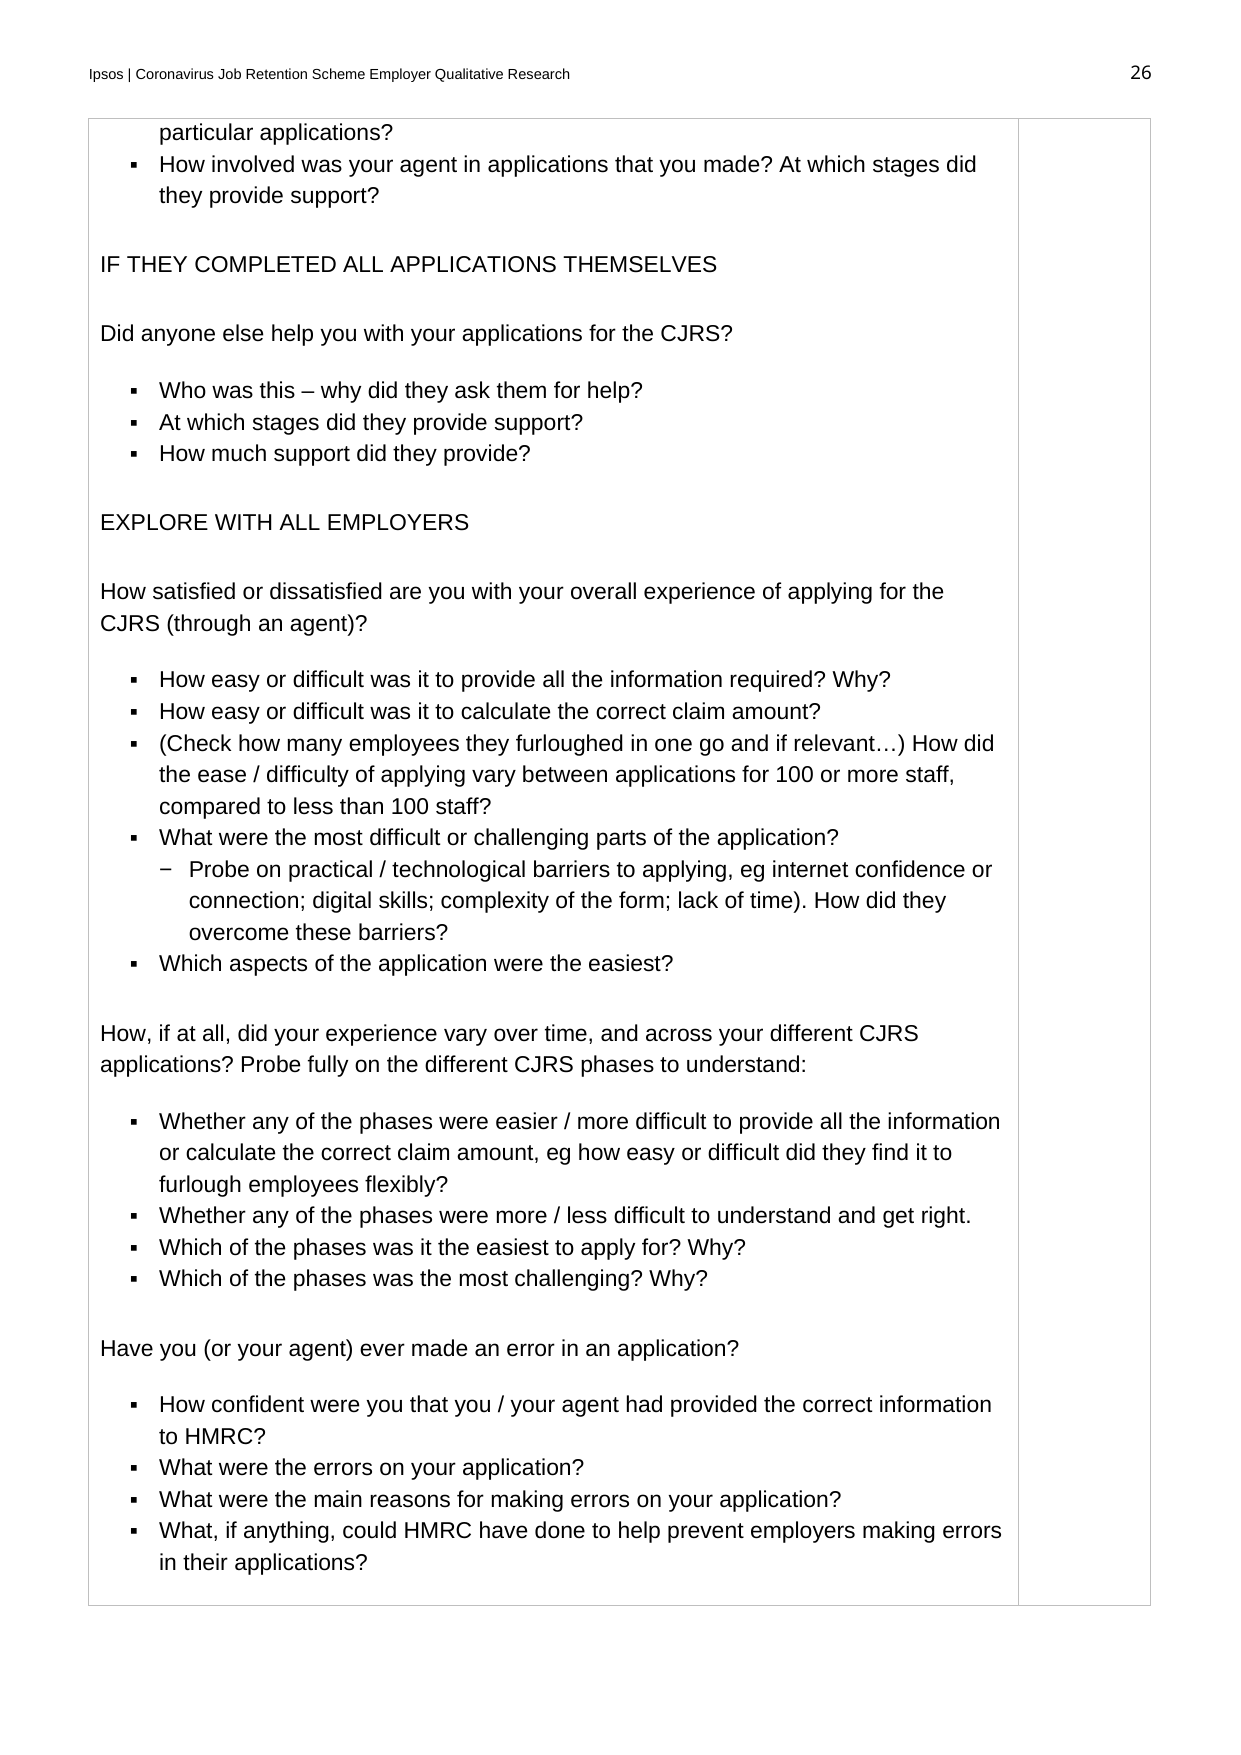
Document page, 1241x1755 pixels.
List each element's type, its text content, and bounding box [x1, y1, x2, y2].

table_cell [1019, 119, 1150, 1605]
table_cell particular applications? How involved was your agent in applications that you made? At which stages did they provide support? IF THEY COMPLETED ALL APPLICATIONS THEMSELVES Did anyone else help you with your applications for the CJRS? Who was this – why did they ask them for help? At which stages did they provide support? How much support did they provide? EXPLORE WITH ALL EMPLOYERS How satisfied or dissatisfied are you with your overall experience of applying for the CJRS (through an agent)? How easy or difficult was it to provide all the information required? Why? How easy or difficult was it to calculate the correct claim amount? (Check how many employees they furloughed in one go and if relevant…) How did the ease / difficulty of applying vary between applications for 100 or more staff, compared to less than 100 staff? What were the most difficult or challenging parts of the application? Probe on practical / technological barriers to applying, eg internet confidence or connection; digital skills; complexity of the form; lack of time). How did they overcome these barriers? Which aspects of the application were the easiest? How, if at all, did your experience vary over time, and across your different CJRS applications? Probe fully on the different CJRS phases to understand: Whether any of the phases were easier / more difficult to provide all the information or calculate the correct claim amount, eg how easy or difficult did they find it to furlough employees flexibly? Whether any of the phases were more / less difficult to understand and get right. Which of the phases was it the easiest to apply for? Why? Which of the phases was the most challenging? Why? Have you (or your agent) ever made an error in an application? How confident were you that you / your agent had provided the correct information to HMRC? What were the errors on your application? What were the main reasons for making errors on your application? What, if anything, could HMRC have done to help prevent employers making errors in their applications? [89, 119, 1018, 1605]
